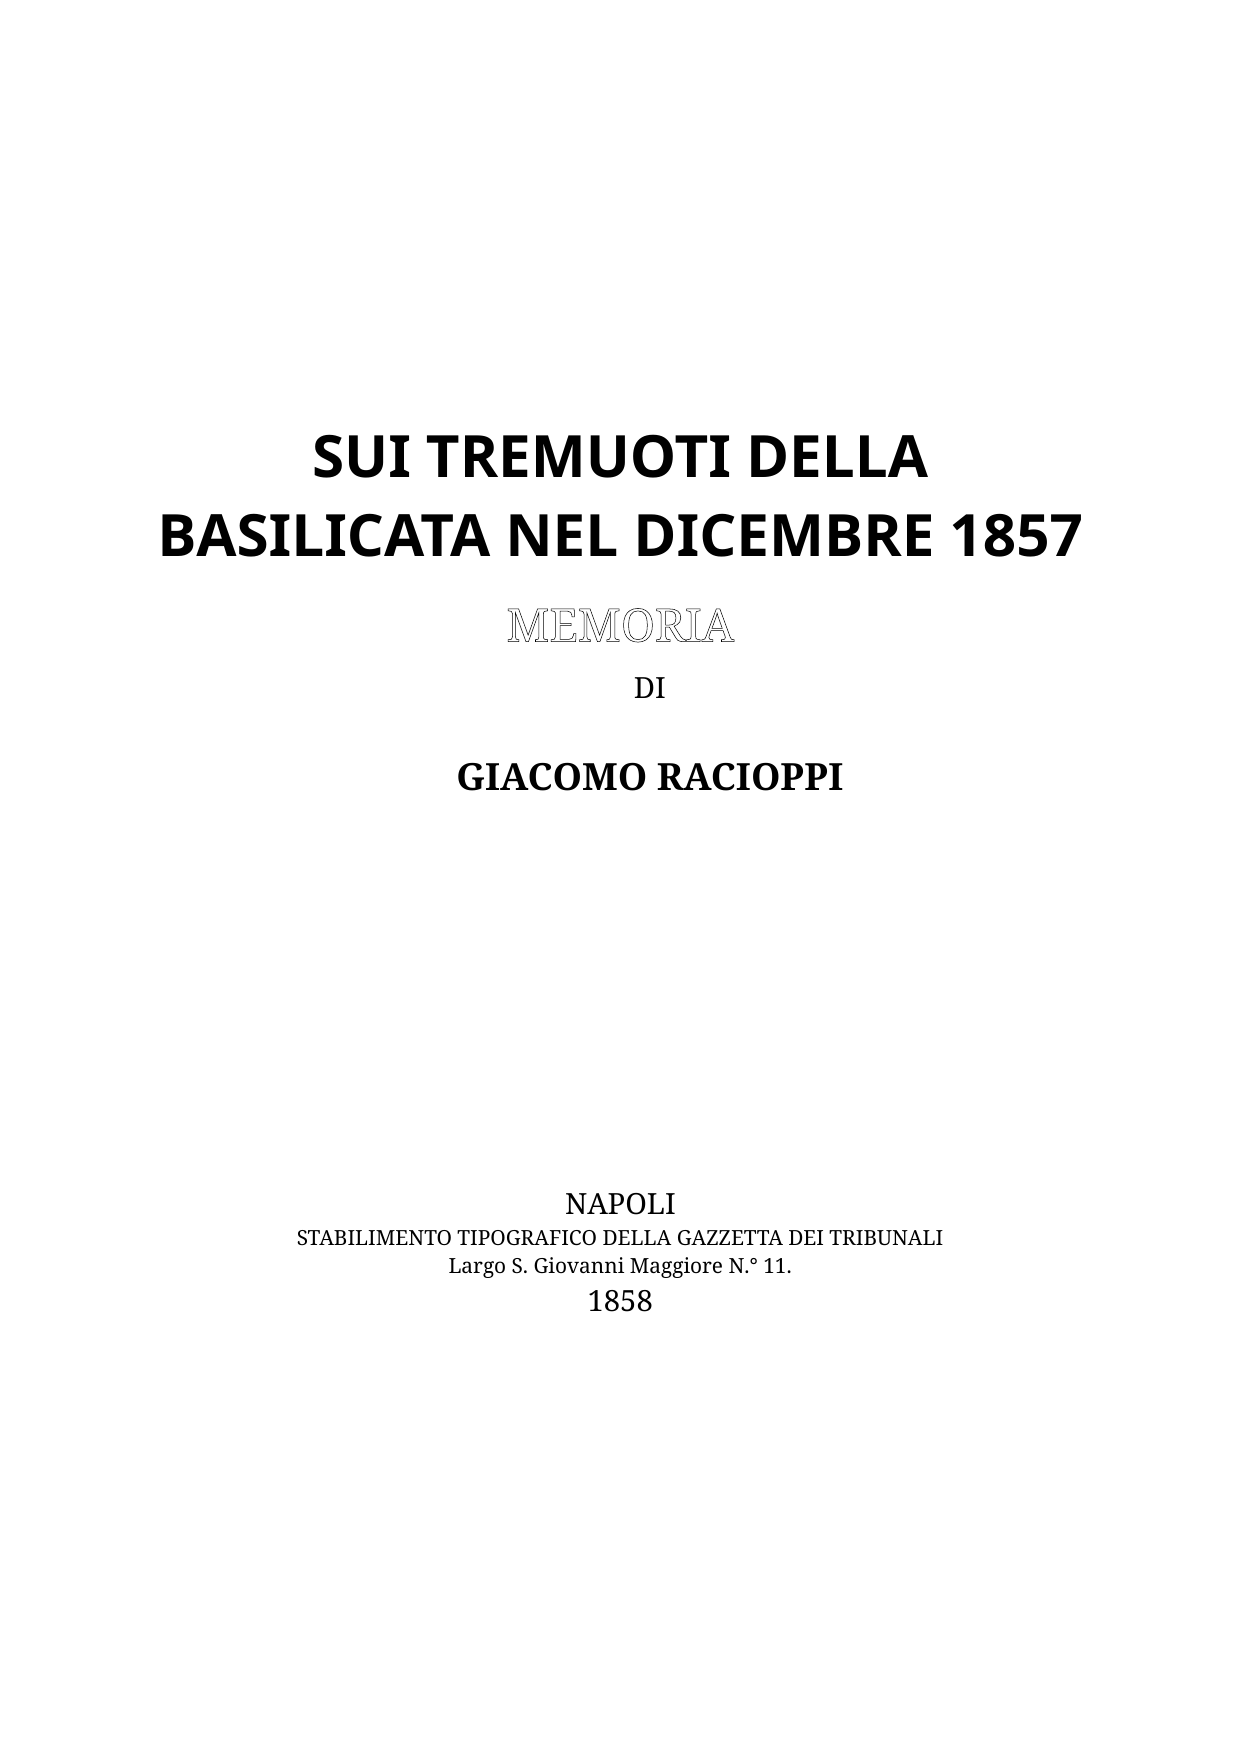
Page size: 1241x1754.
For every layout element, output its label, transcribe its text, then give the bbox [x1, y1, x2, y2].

text Largo S. Giovanni Maggiore N.° 11. [148, 1252, 1093, 1280]
text STABILIMENTO TIPOGRAFICO DELLA GAZZETTA DEI TRIBUNALI [148, 1223, 1093, 1252]
text 1858 [148, 1280, 1093, 1320]
text DI [148, 668, 1093, 707]
subtitle MEMORIA [148, 593, 1093, 655]
text NAPOLI [148, 1183, 1093, 1223]
text GIACOMO RACIOPPI [148, 751, 1093, 802]
title SUI TREMUOTI DELLA BASILICATA NEL DICEMBRE 1857 [148, 415, 1093, 574]
